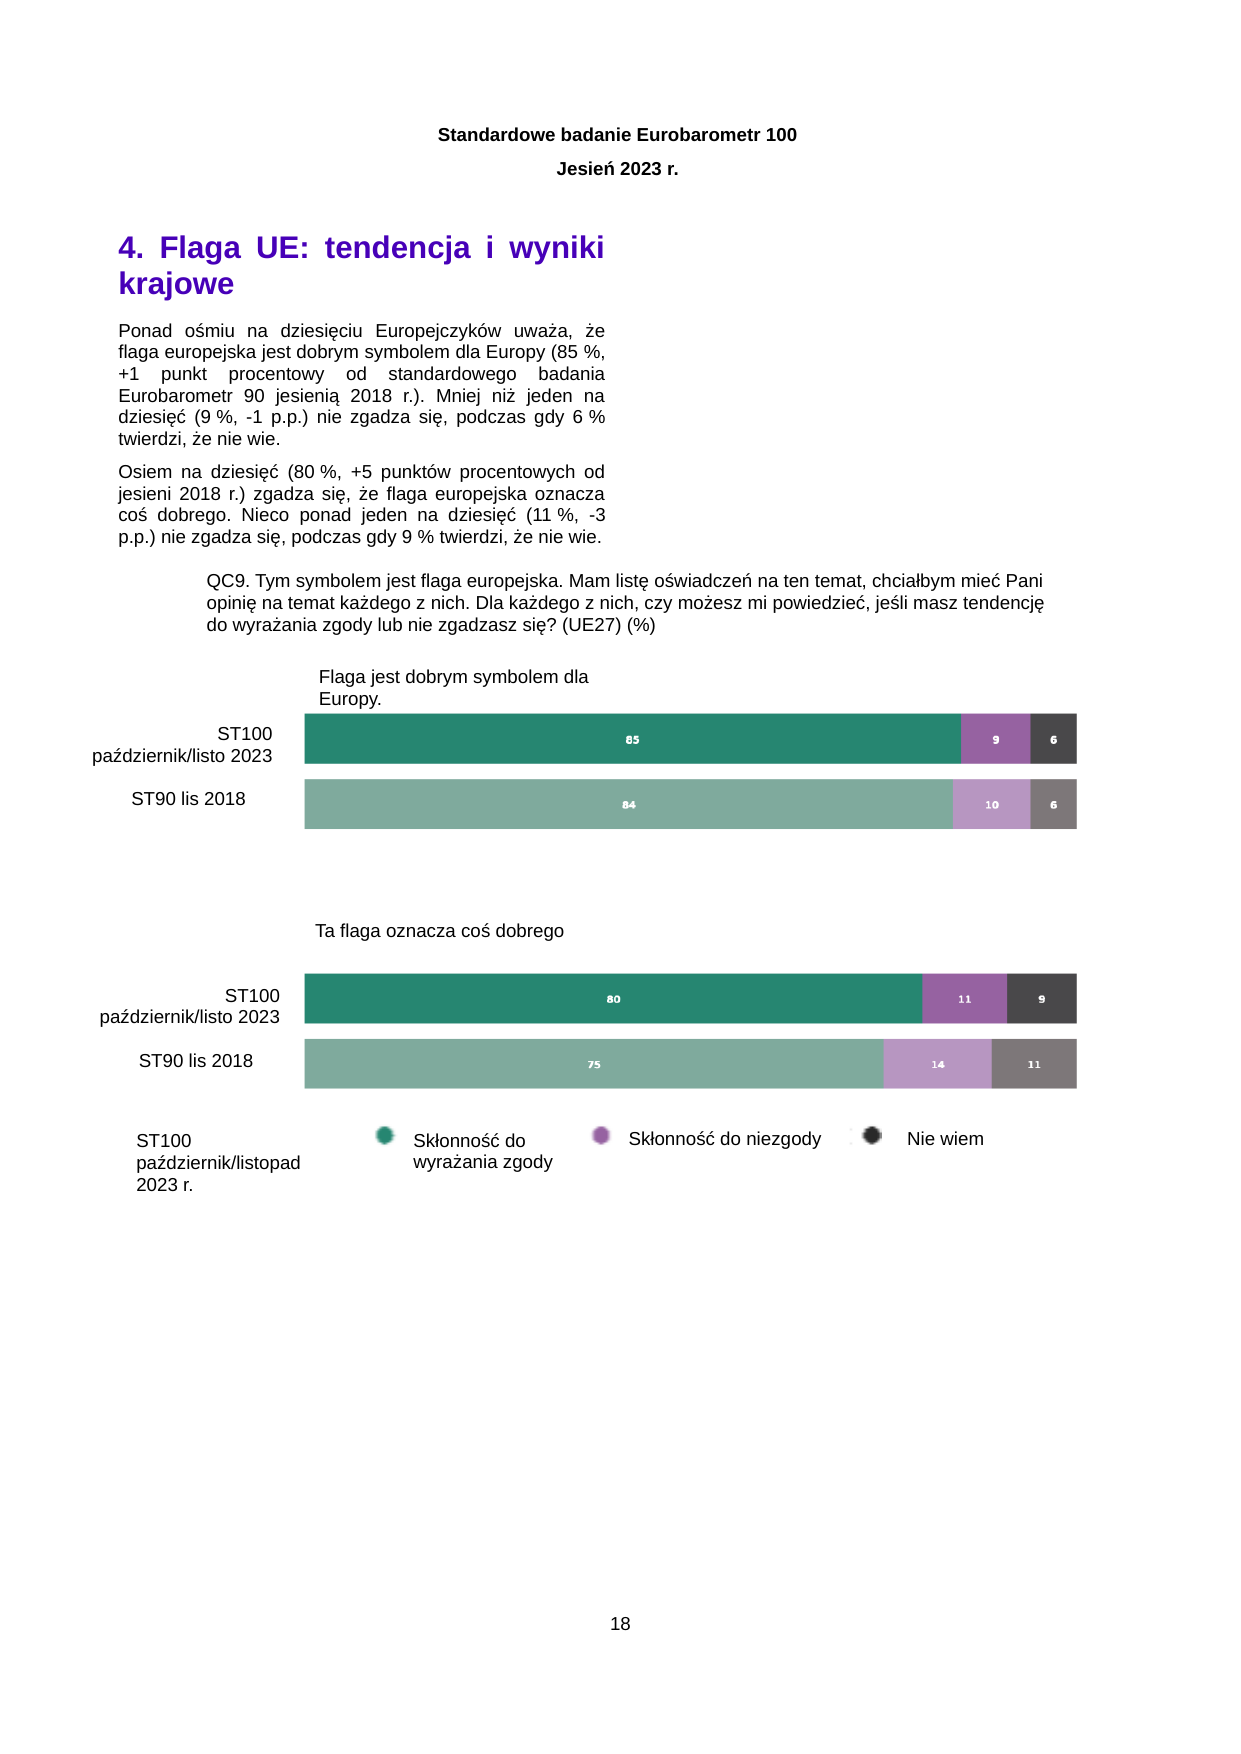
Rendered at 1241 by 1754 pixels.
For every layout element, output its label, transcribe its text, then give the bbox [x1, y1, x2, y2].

text Ponad ośmiu na dziesięciu Europejczyków uważa, że flaga europejska jest dobrym symbolem dla Europy (85 %, +1 punkt procentowy od standardowego badania Eurobarometr 90 jesienią 2018 r.). Mniej niż jeden na dziesięć (9 %, -1 p.p.) nie zgadza się, podczas gdy 6 % twierdzi, że nie wie. [118, 320, 605, 449]
picture [301, 701, 1081, 1094]
text Osiem na dziesięć (80 %, +5 punktów procentowych od jesieni 2018 r.) zgadza się, że flaga europejska oznacza coś dobrego. Nieco ponad jeden na dziesięć (11 %, -3 p.p.) nie zgadza się, podczas gdy 9 % twierdzi, że nie wie. [118, 461, 605, 547]
picture [366, 1119, 882, 1149]
subtitle 4. Flaga UE: tendencja i wyniki krajowe [118, 229, 605, 301]
